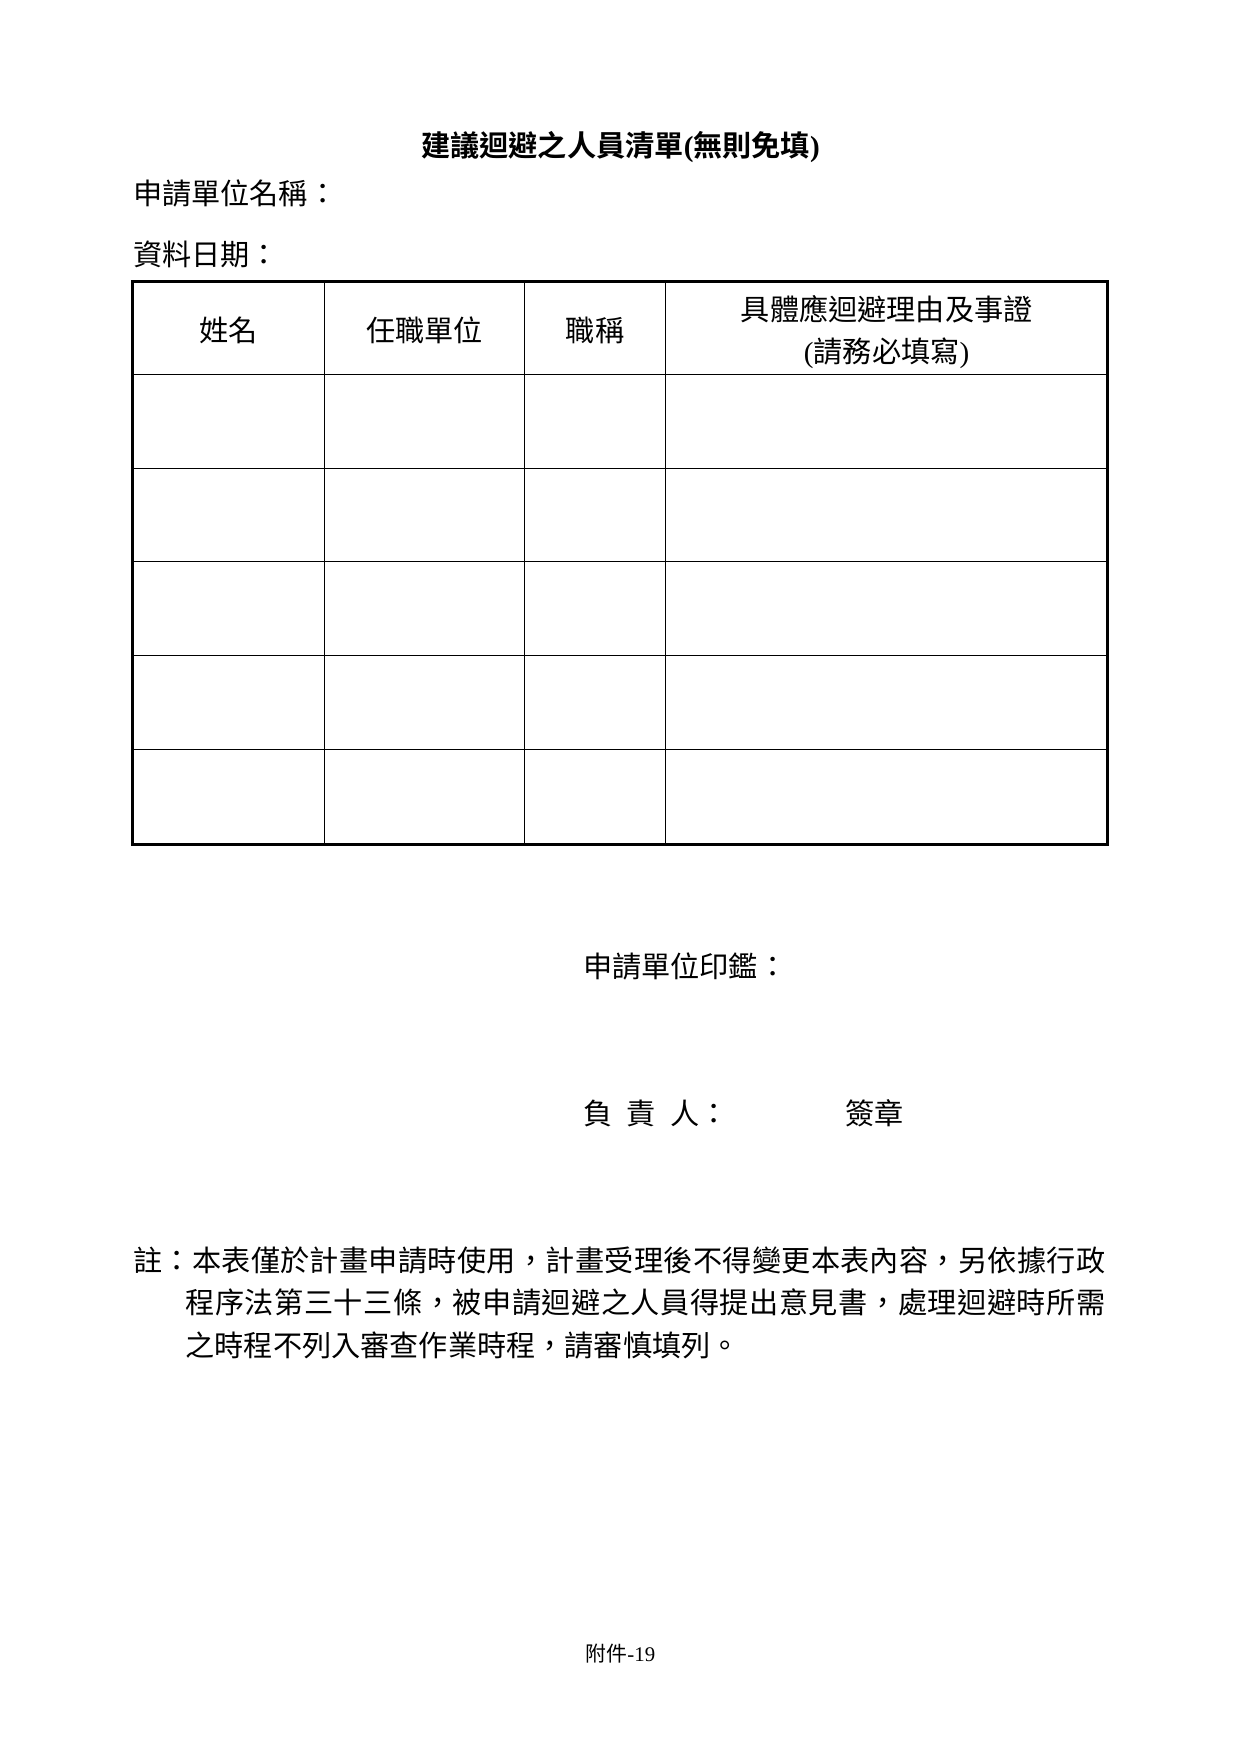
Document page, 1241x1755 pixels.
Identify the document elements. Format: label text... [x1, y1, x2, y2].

table_cell [325, 656, 524, 749]
table_cell [325, 750, 524, 842]
table_header 職稱 [525, 283, 665, 374]
table_cell [525, 656, 665, 749]
text 資料日期： [133, 231, 1107, 274]
table_header 姓名 [134, 283, 324, 374]
table_cell [666, 750, 1106, 842]
table_cell [666, 562, 1106, 655]
table_cell [325, 562, 524, 655]
table_cell [525, 375, 665, 467]
text 建議迴避之人員清單(無則免填) [133, 122, 1107, 165]
table_cell [325, 469, 524, 561]
table_cell [666, 375, 1106, 467]
table_cell [134, 375, 324, 467]
table_cell [525, 469, 665, 561]
table_cell [525, 562, 665, 655]
table_header 具體應迴避理由及事證 (請務必填寫) [666, 283, 1106, 374]
table_cell [325, 375, 524, 467]
table_cell [134, 562, 324, 655]
table_header 任職單位 [325, 283, 524, 374]
table_cell [525, 750, 665, 842]
table_cell [134, 656, 324, 749]
text 負 責 人： 簽章 [583, 1091, 1107, 1133]
table_cell [666, 469, 1106, 561]
table_cell [134, 469, 324, 561]
text 申請單位印鑑： [583, 944, 1107, 986]
table_cell [134, 750, 324, 842]
table_cell [666, 656, 1106, 749]
text 申請單位名稱： [133, 171, 1107, 213]
text 註：本表僅於計畫申請時使用，計畫受理後不得變更本表內容，另依據行政程序法第三十三條，被申請迴避之人員得提出意見書，處理迴避時所需之時程不列入審查作業時程，請審慎填列。 [133, 1238, 1107, 1364]
